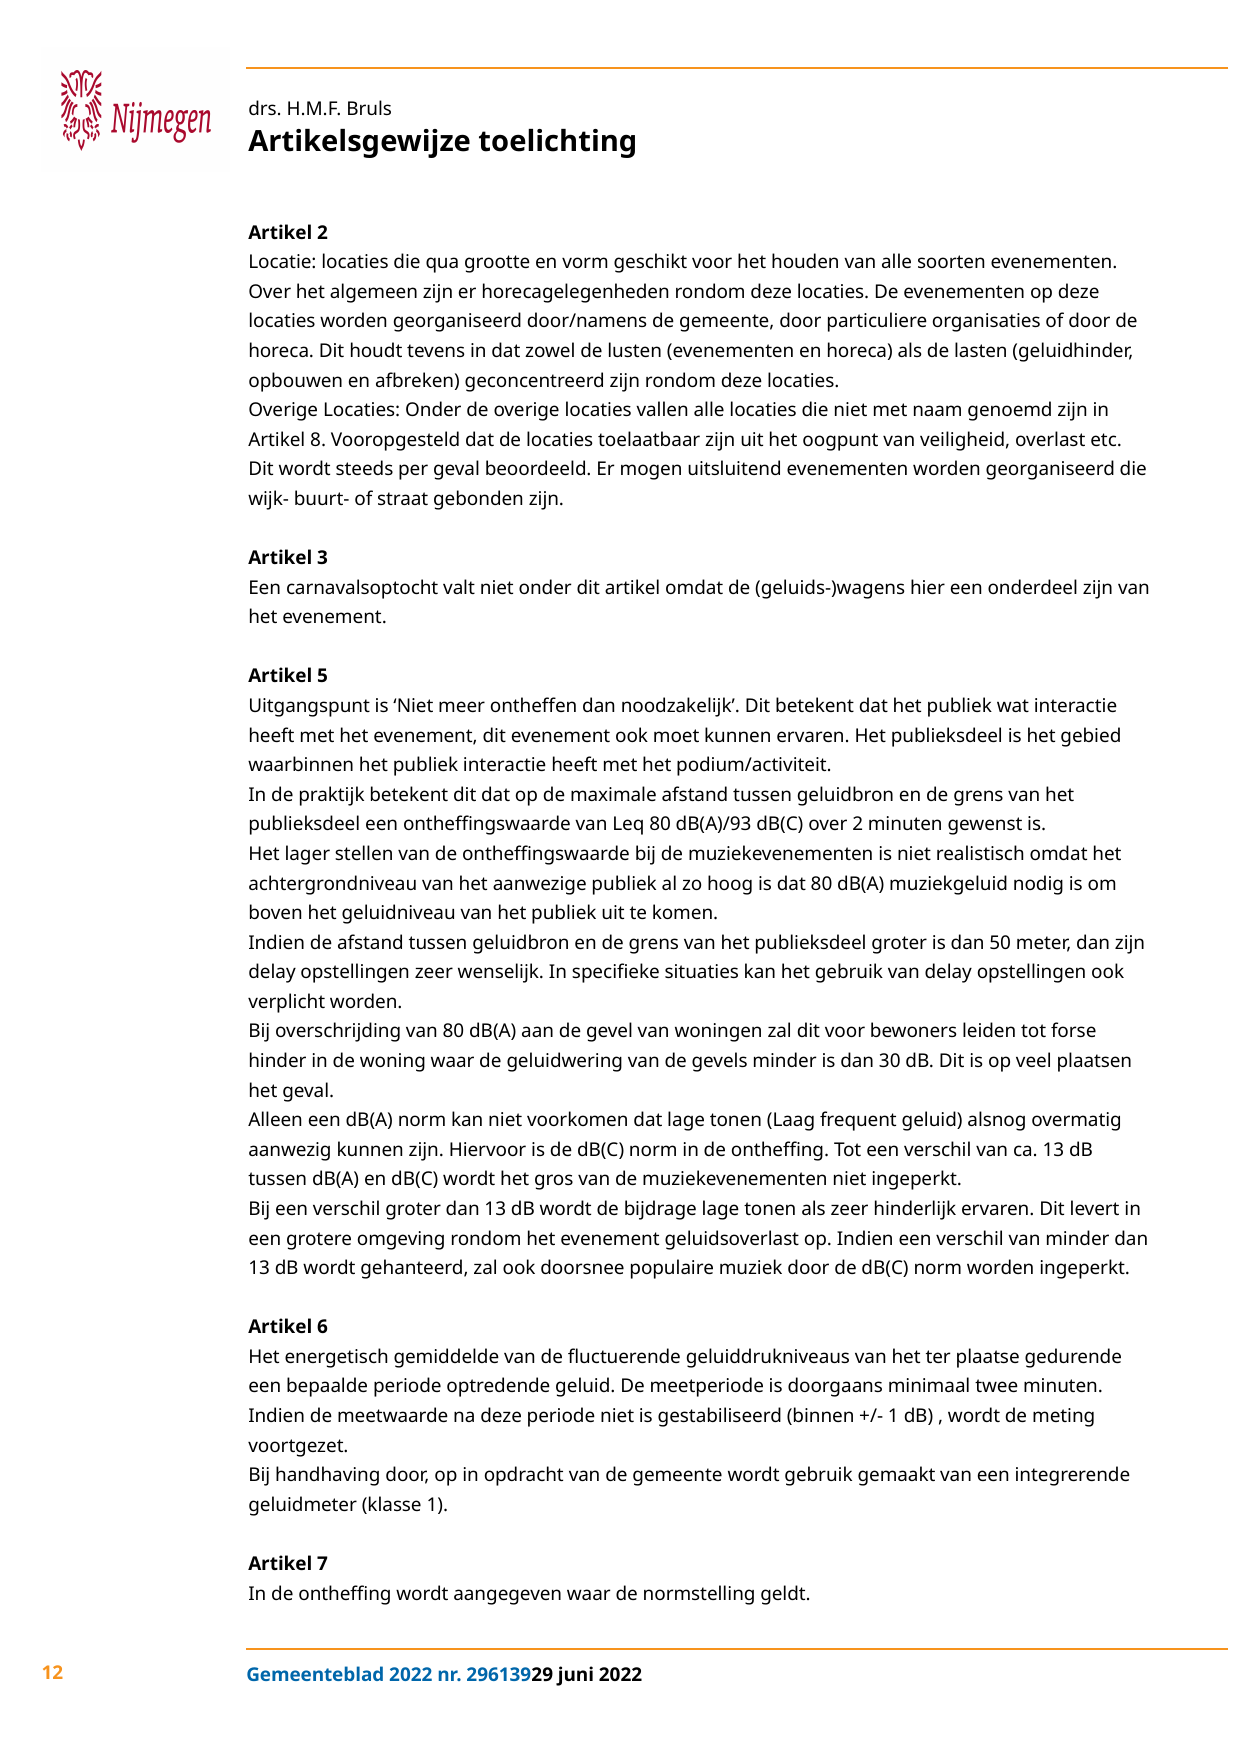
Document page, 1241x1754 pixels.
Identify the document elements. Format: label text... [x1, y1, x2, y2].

text Overige Locaties: Onder de overige locaties vallen alle locaties die niet met naam genoemd zijn in Artikel 8. Vooropgesteld dat de locaties toelaatbaar zijn uit het oogpunt van veiligheid, overlast etc. Dit wordt steeds per geval beoordeeld. Er mogen uitsluitend evenementen worden georganiseerd die wijk- buurt- of straat gebonden zijn. [248, 396, 1152, 511]
text Een carnavalsoptocht valt niet onder dit artikel omdat de (geluids-)wagens hier een onderdeel zijn van het evenement. [248, 574, 1152, 629]
text Het lager stellen van de ontheffingswaarde bij de muziekevenementen is niet realistisch omdat het achtergrondniveau van het aanwezige publiek al zo hoog is dat 80 dB(A) muziekgeluid nodig is om boven het geluidniveau van het publiek uit te komen. [248, 840, 1152, 925]
text Artikel 5 [248, 663, 1152, 688]
text In de ontheffing wordt aangegeven waar de normstelling geldt. [248, 1580, 1152, 1606]
text Locatie: locaties die qua grootte en vorm geschikt voor het houden van alle soorten evenementen. Over het algemeen zijn er horecagelegenheden rondom deze locaties. De evenementen op deze locaties worden georganiseerd door/namens de gemeente, door particuliere organisaties of door de horeca. Dit houdt tevens in dat zowel de lusten (evenementen en horeca) als de lasten (geluidhinder, opbouwen en afbreken) geconcentreerd zijn rondom deze locaties. [248, 248, 1152, 393]
text Artikelsgewijze toelichting [248, 121, 1152, 160]
text Bij een verschil groter dan 13 dB wordt de bijdrage lage tonen als zeer hinderlijk ervaren. Dit levert in een grotere omgeving rondom het evenement geluidsoverlast op. Indien een verschil van minder dan 13 dB wordt gehanteerd, zal ook doorsnee populaire muziek door de dB(C) norm worden ingeperkt. [248, 1195, 1152, 1280]
text Het energetisch gemiddelde van de fluctuerende geluiddrukniveaus van het ter plaatse gedurende een bepaalde periode optredende geluid. De meetperiode is doorgaans minimaal twee minuten. Indien de meetwaarde na deze periode niet is gestabiliseerd (binnen +/- 1 dB) , wordt de meting voortgezet. [248, 1343, 1152, 1458]
text Artikel 2 [248, 219, 1152, 245]
text drs. H.M.F. Bruls [248, 95, 1152, 121]
text In de praktijk betekent dit dat op de maximale afstand tussen geluidbron en de grens van het publieksdeel een ontheffingswaarde van Leq 80 dB(A)/93 dB(C) over 2 minuten gewenst is. [248, 781, 1152, 836]
text Bij handhaving door, op in opdracht van de gemeente wordt gebruik gemaakt van een integrerende geluidmeter (klasse 1). [248, 1461, 1152, 1517]
text Bij overschrijding van 80 dB(A) aan de gevel van woningen zal dit voor bewoners leiden tot forse hinder in de woning waar de geluidwering van de gevels minder is dan 30 dB. Dit is op veel plaatsen het geval. [248, 1018, 1152, 1103]
text Uitgangspunt is ‘Niet meer ontheffen dan noodzakelijk’. Dit betekent dat het publiek wat interactie heeft met het evenement, dit evenement ook moet kunnen ervaren. Het publieksdeel is het gebied waarbinnen het publiek interactie heeft met het podium/activiteit. [248, 692, 1152, 777]
text Indien de afstand tussen geluidbron en de grens van het publieksdeel groter is dan 50 meter, dan zijn delay opstellingen zeer wenselijk. In specifieke situaties kan het gebruik van delay opstellingen ook verplicht worden. [248, 929, 1152, 1014]
text Artikel 7 [248, 1550, 1152, 1576]
text Artikel 6 [248, 1313, 1152, 1339]
picture [41, 47, 231, 172]
text Alleen een dB(A) norm kan niet voorkomen dat lage tonen (Laag frequent geluid) alsnog overmatig aanwezig kunnen zijn. Hiervoor is de dB(C) norm in de ontheffing. Tot een verschil van ca. 13 dB tussen dB(A) en dB(C) wordt het gros van de muziekevenementen niet ingeperkt. [248, 1106, 1152, 1191]
text Artikel 3 [248, 544, 1152, 570]
